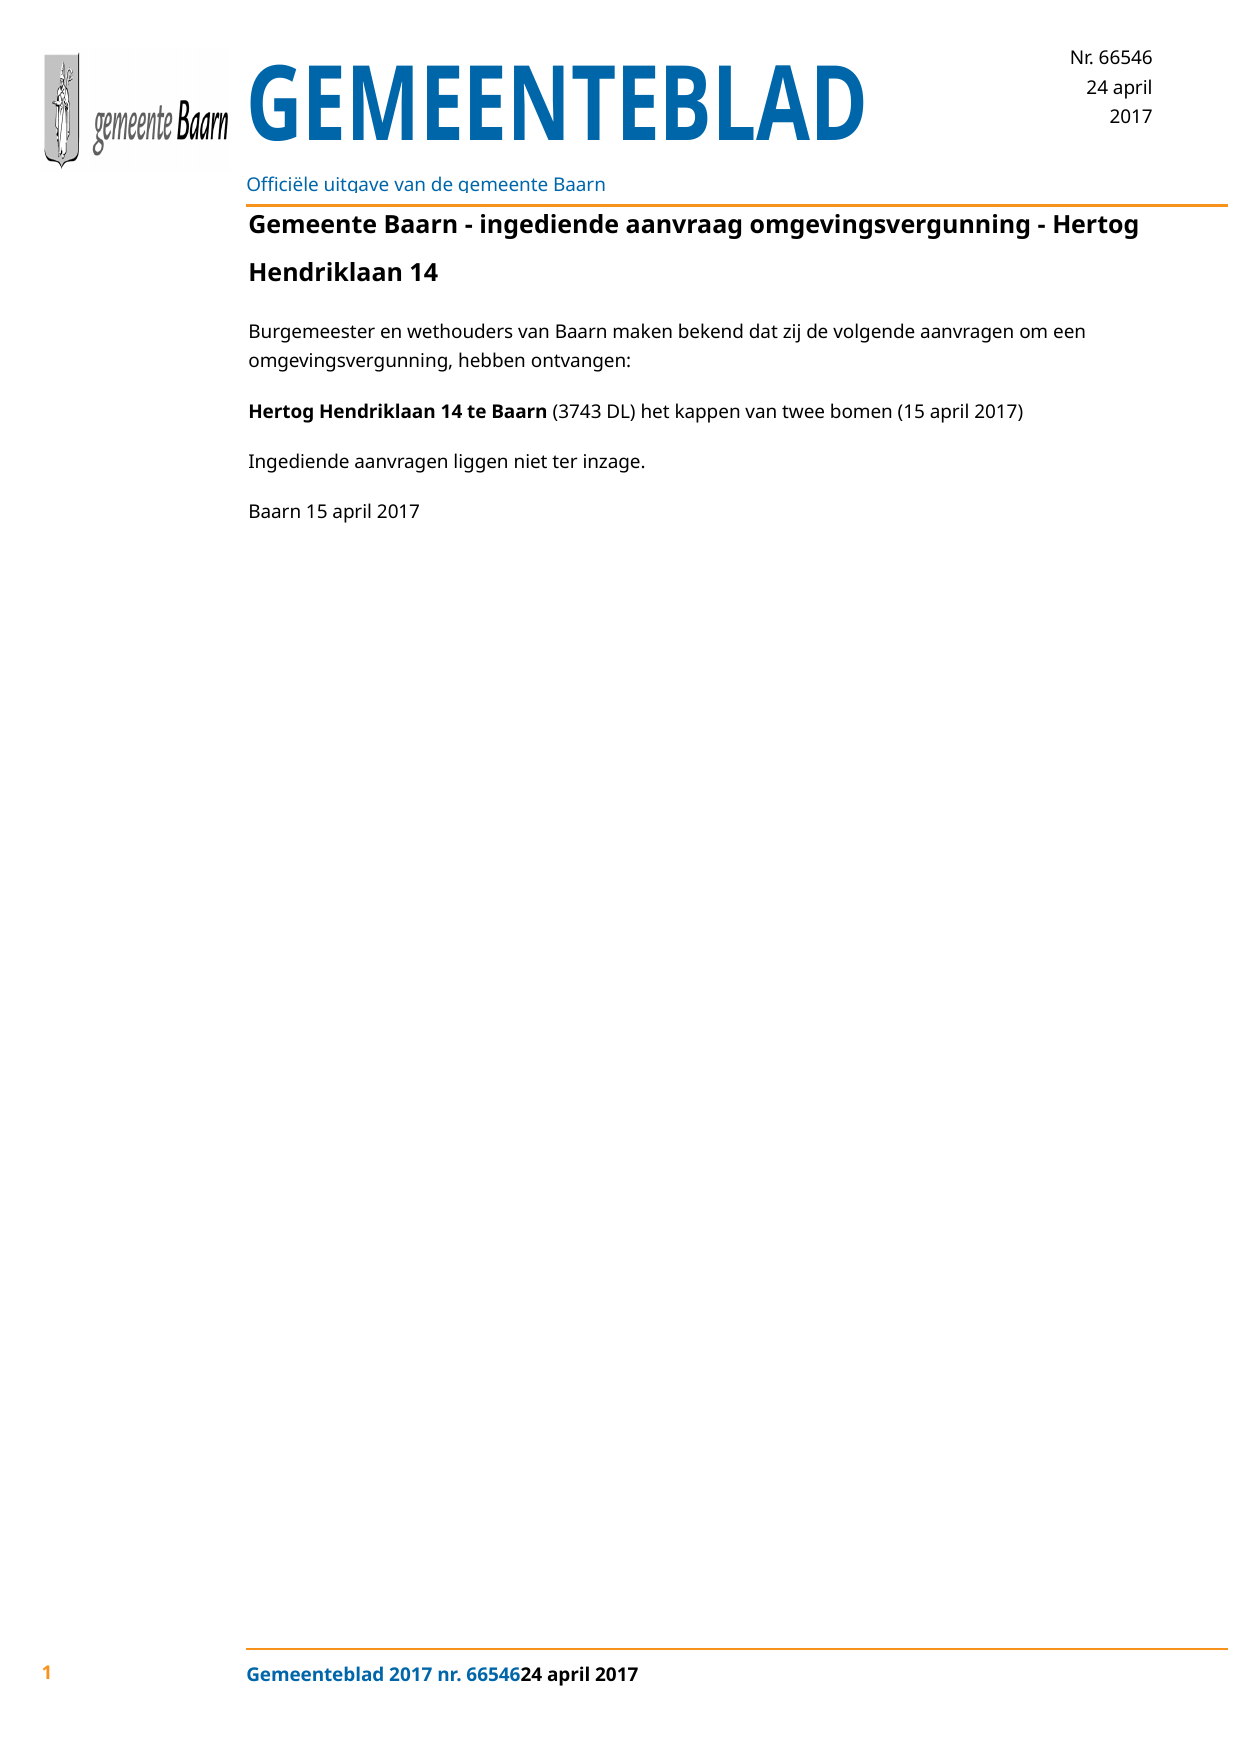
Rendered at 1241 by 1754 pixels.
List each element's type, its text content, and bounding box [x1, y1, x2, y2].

text Burgemeester en wethouders van Baarn maken bekend dat zij de volgende aanvragen om een omgevingsvergunning, hebben ontvangen: [248, 318, 1152, 373]
text Ingediende aanvragen liggen niet ter inzage. [248, 448, 1152, 474]
text Baarn 15 april 2017 [248, 499, 1152, 524]
text Gemeente Baarn - ingediende aanvraag omgevingsvergunning - Hertog Hendriklaan 14 [248, 207, 1152, 288]
text Hertog Hendriklaan 14 te Baarn (3743 DL) het kappen van twee bomen (15 april 2017) [248, 398, 1152, 424]
picture [41, 47, 231, 172]
